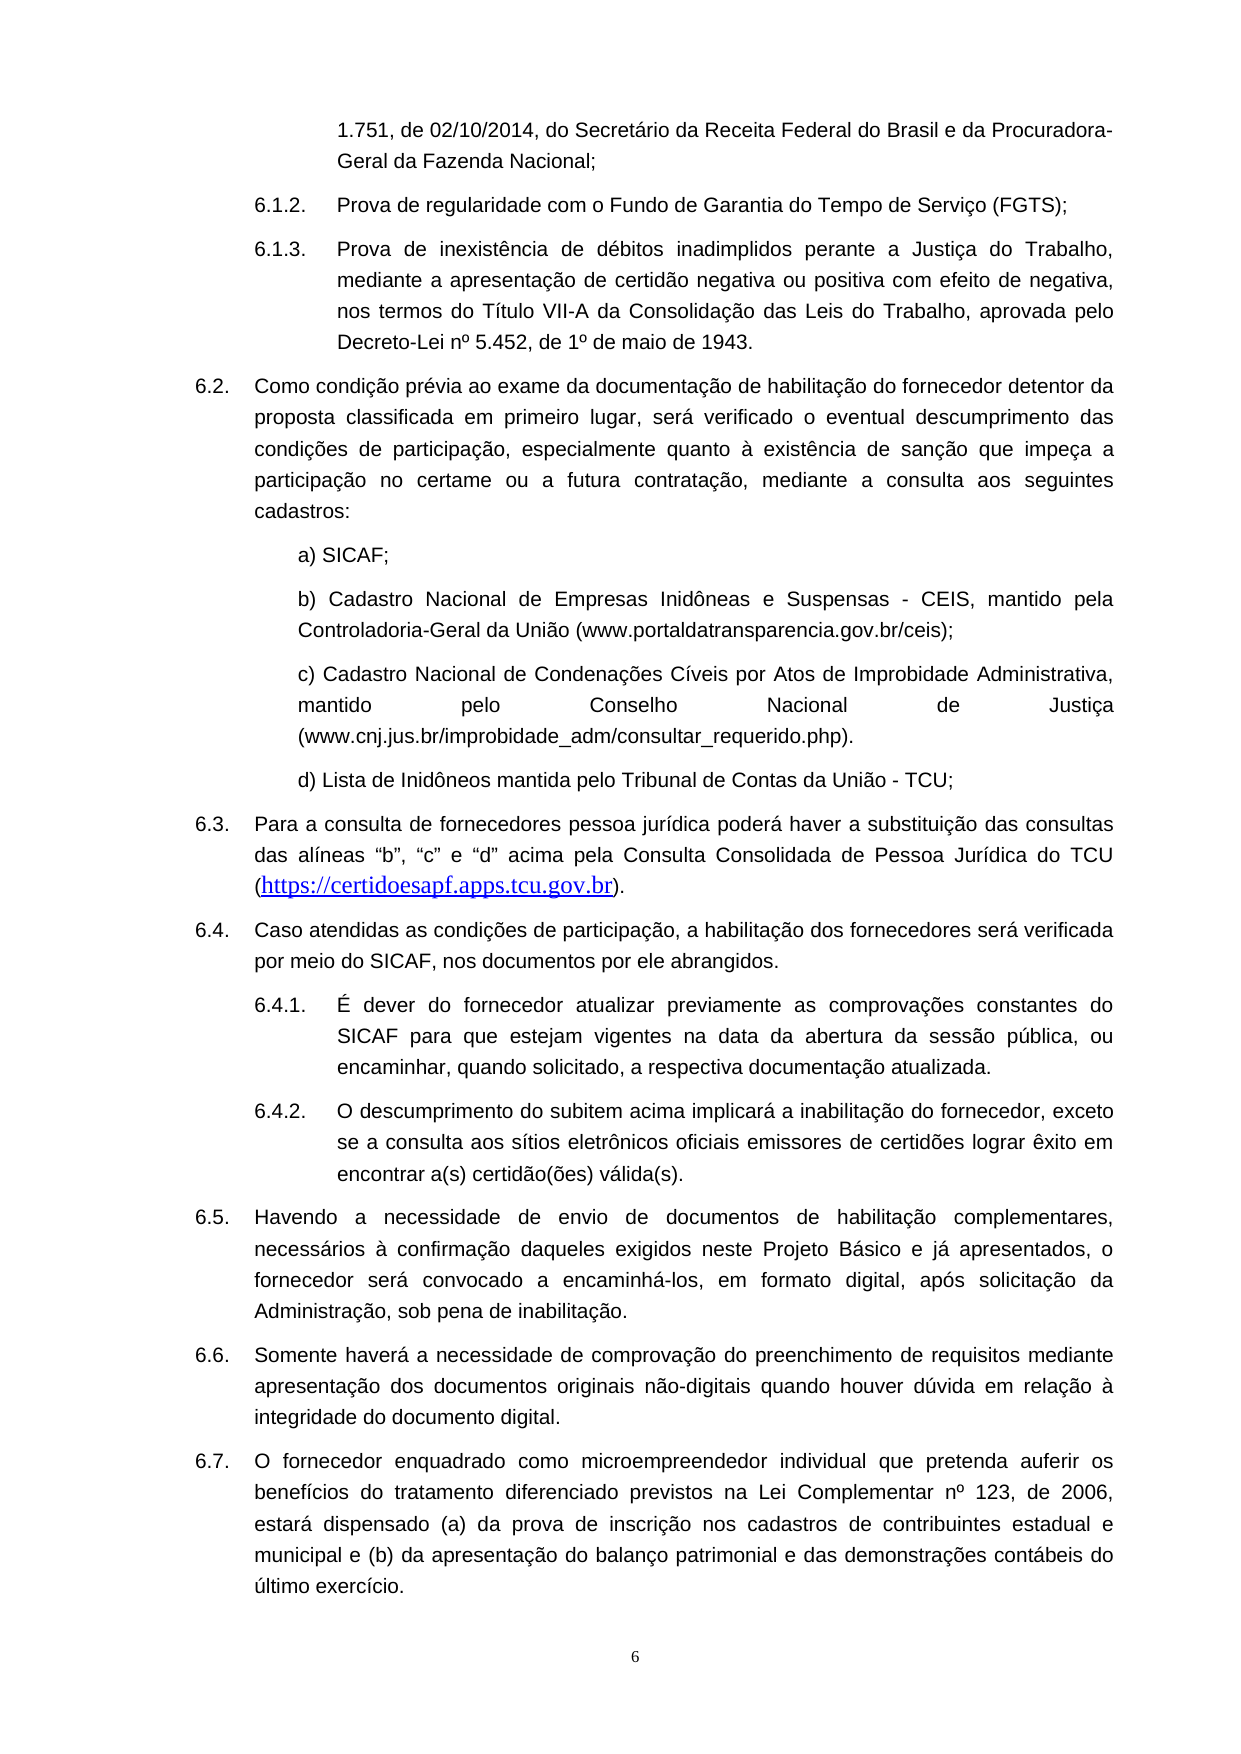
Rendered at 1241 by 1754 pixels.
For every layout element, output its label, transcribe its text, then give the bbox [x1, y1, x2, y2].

list Havendo a necessidade de envio de documentos de habilitação complementares, necessários à confirmação daqueles exigidos neste Projeto Básico e já apresentados, o fornecedor será convocado a encaminhá-los, em formato digital, após solicitação da Administração, sob pena de inabilitação. [195, 1200, 1115, 1325]
list É dever do fornecedor atualizar previamente as comprovações constantes do SICAF para que estejam vigentes na data da abertura da sessão pública, ou encaminhar, quando solicitado, a respectiva documentação atualizada. [254, 987, 1115, 1081]
list Caso atendidas as condições de participação, a habilitação dos fornecedores será verificada por meio do SICAF, nos documentos por ele abrangidos. [195, 912, 1115, 975]
list Prova de inexistência de débitos inadimplidos perante a Justiça do Trabalho, mediante a apresentação de certidão negativa ou positiva com efeito de negativa, nos termos do Título VII-A da Consolidação das Leis do Trabalho, aprovada pelo Decreto-Lei nº 5.452, de 1º de maio de 1943. [254, 231, 1115, 356]
list Prova de regularidade com o Fundo de Garantia do Tempo de Serviço (FGTS); [254, 187, 1115, 218]
list Como condição prévia ao exame da documentação de habilitação do fornecedor detentor da proposta classificada em primeiro lugar, será verificado o eventual descumprimento das condições de participação, especialmente quanto à existência de sanção que impeça a participação no certame ou a futura contratação, mediante a consulta aos seguintes cadastros: [195, 368, 1115, 525]
text b) Cadastro Nacional de Empresas Inidôneas e Suspensas - CEIS, mantido pela Controladoria-Geral da União (www.portaldatransparencia.gov.br/ceis); [298, 581, 1115, 643]
list Somente haverá a necessidade de comprovação do preenchimento de requisitos mediante apresentação dos documentos originais não-digitais quando houver dúvida em relação à integridade do documento digital. [195, 1337, 1115, 1431]
list Para a consulta de fornecedores pessoa jurídica poderá haver a substituição das consultas das alíneas “b”, “c” e “d” acima pela Consulta Consolidada de Pessoa Jurídica do TCU (https://certidoesapf.apps.tcu.gov.br). [195, 806, 1115, 900]
list O fornecedor enquadrado como microempreendedor individual que pretenda auferir os benefícios do tratamento diferenciado previstos na Lei Complementar nº 123, de 2006, estará dispensado (a) da prova de inscrição nos cadastros de contribuintes estadual e municipal e (b) da apresentação do balanço patrimonial e das demonstrações contábeis do último exercício. [195, 1443, 1115, 1600]
text d) Lista de Inidôneos mantida pelo Tribunal de Contas da União - TCU; [298, 762, 1115, 793]
text a) SICAF; [236, 537, 1115, 568]
list O descumprimento do subitem acima implicará a inabilitação do fornecedor, exceto se a consulta aos sítios eletrônicos oficiais emissores de certidões lograr êxito em encontrar a(s) certidão(ões) válida(s). [254, 1093, 1115, 1187]
list 1.751, de 02/10/2014, do Secretário da Receita Federal do Brasil e da Procuradora-Geral da Fazenda Nacional; [254, 112, 1115, 175]
text c) Cadastro Nacional de Condenações Cíveis por Atos de Improbidade Administrativa, mantido pelo Conselho Nacional de Justiça (www.cnj.jus.br/improbidade_adm/consultar_requerido.php). [298, 656, 1115, 750]
